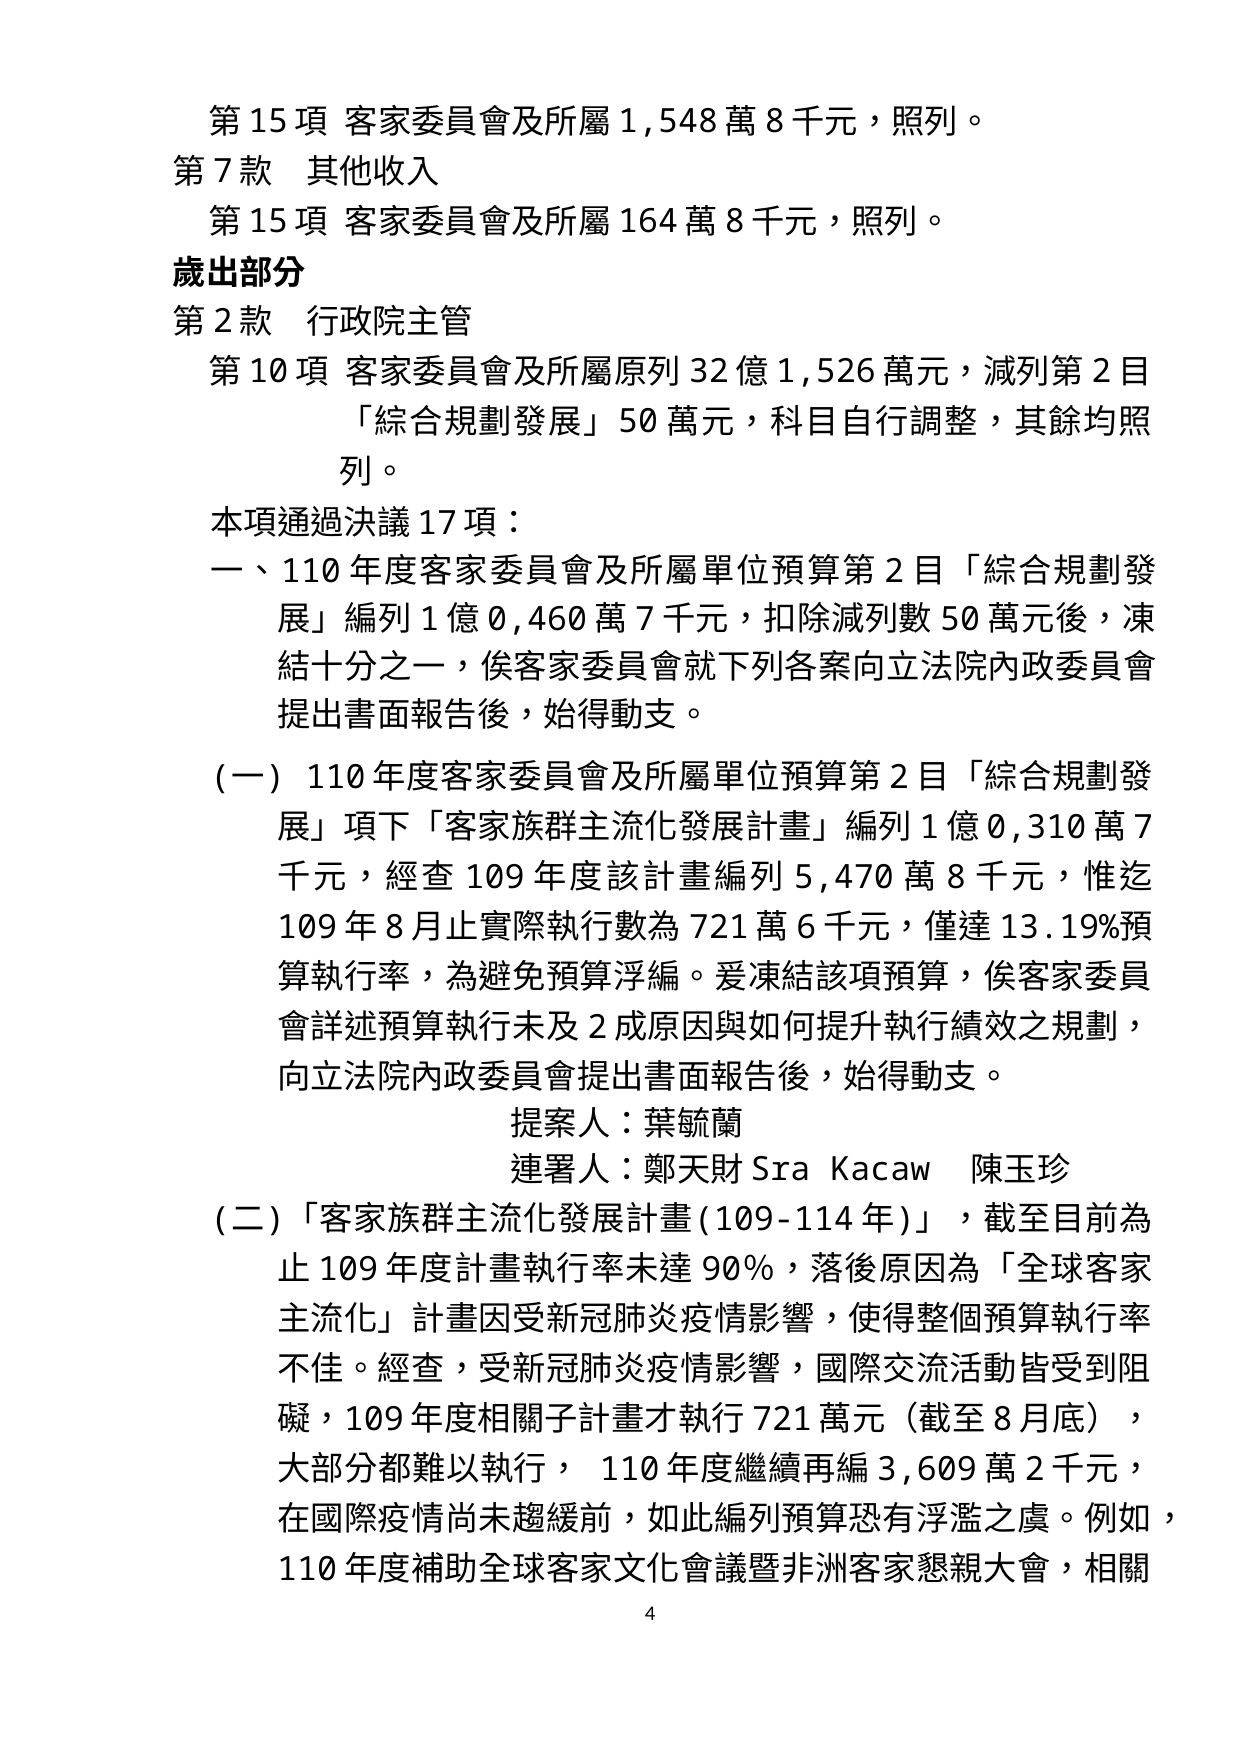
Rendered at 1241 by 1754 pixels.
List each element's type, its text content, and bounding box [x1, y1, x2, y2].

text 第2款 行政院主管 [173, 294, 1152, 344]
text 提案人：葉毓蘭 [210, 1098, 1152, 1144]
text 第15項 客家委員會及所屬164萬8千元，照列。 [208, 194, 1152, 244]
text 第15項 客家委員會及所屬1,548萬8千元，照列。 [208, 94, 1152, 144]
text 歲出部分 [173, 244, 1157, 294]
text (二)「客家族群主流化發展計畫(109-114年)」，截至目前為止109年度計畫執行率未達90％，落後原因為「全球客家主流化」計畫因受新冠肺炎疫情影響，使得整個預算執行率不佳。經查，受新冠肺炎疫情影響，國際交流活動皆受到阻礙，109年度相關子計畫才執行721萬元（截至8月底），大部分都難以執行， 110年度繼續再編3,609萬2千元，在國際疫情尚未趨緩前，如此編列預算恐有浮濫之虞。例如，110年度補助全球客家文化會議暨非洲客家懇親大會，相關預算共558萬元，相關預算數亦需配合調整。綜上。爰凍結該項預算，俟客家委員會針對「全球客家主流化」之計畫調整措施，向立法院內政委員會提出書面報告後，始得動支。 [210, 1190, 1153, 1590]
text 本項通過決議17項： [210, 494, 1154, 544]
text 第10項 客家委員會及所屬原列32億1,526萬元，減列第2目「綜合規劃發展」50萬元，科目自行調整，其餘均照列。 [208, 344, 1152, 494]
text 連署人：鄭天財Sra Kacaw 陳玉珍 [210, 1144, 1152, 1190]
text 第7款 其他收入 [173, 144, 1152, 194]
text (一) 110年度客家委員會及所屬單位預算第2目「綜合規劃發展」項下「客家族群主流化發展計畫」編列1億0,310萬7千元，經查109年度該計畫編列5,470萬8千元，惟迄109年8月止實際執行數為721萬6千元，僅達13.19%預算執行率，為避免預算浮編。爰凍結該項預算，俟客家委員會詳述預算執行未及2成原因與如何提升執行績效之規劃，向立法院內政委員會提出書面報告後，始得動支。 [210, 748, 1153, 1098]
text 一、110年度客家委員會及所屬單位預算第2目「綜合規劃發展」編列1億0,460萬7千元，扣除減列數50萬元後，凍結十分之一，俟客家委員會就下列各案向立法院內政委員會提出書面報告後，始得動支。 [210, 544, 1157, 736]
